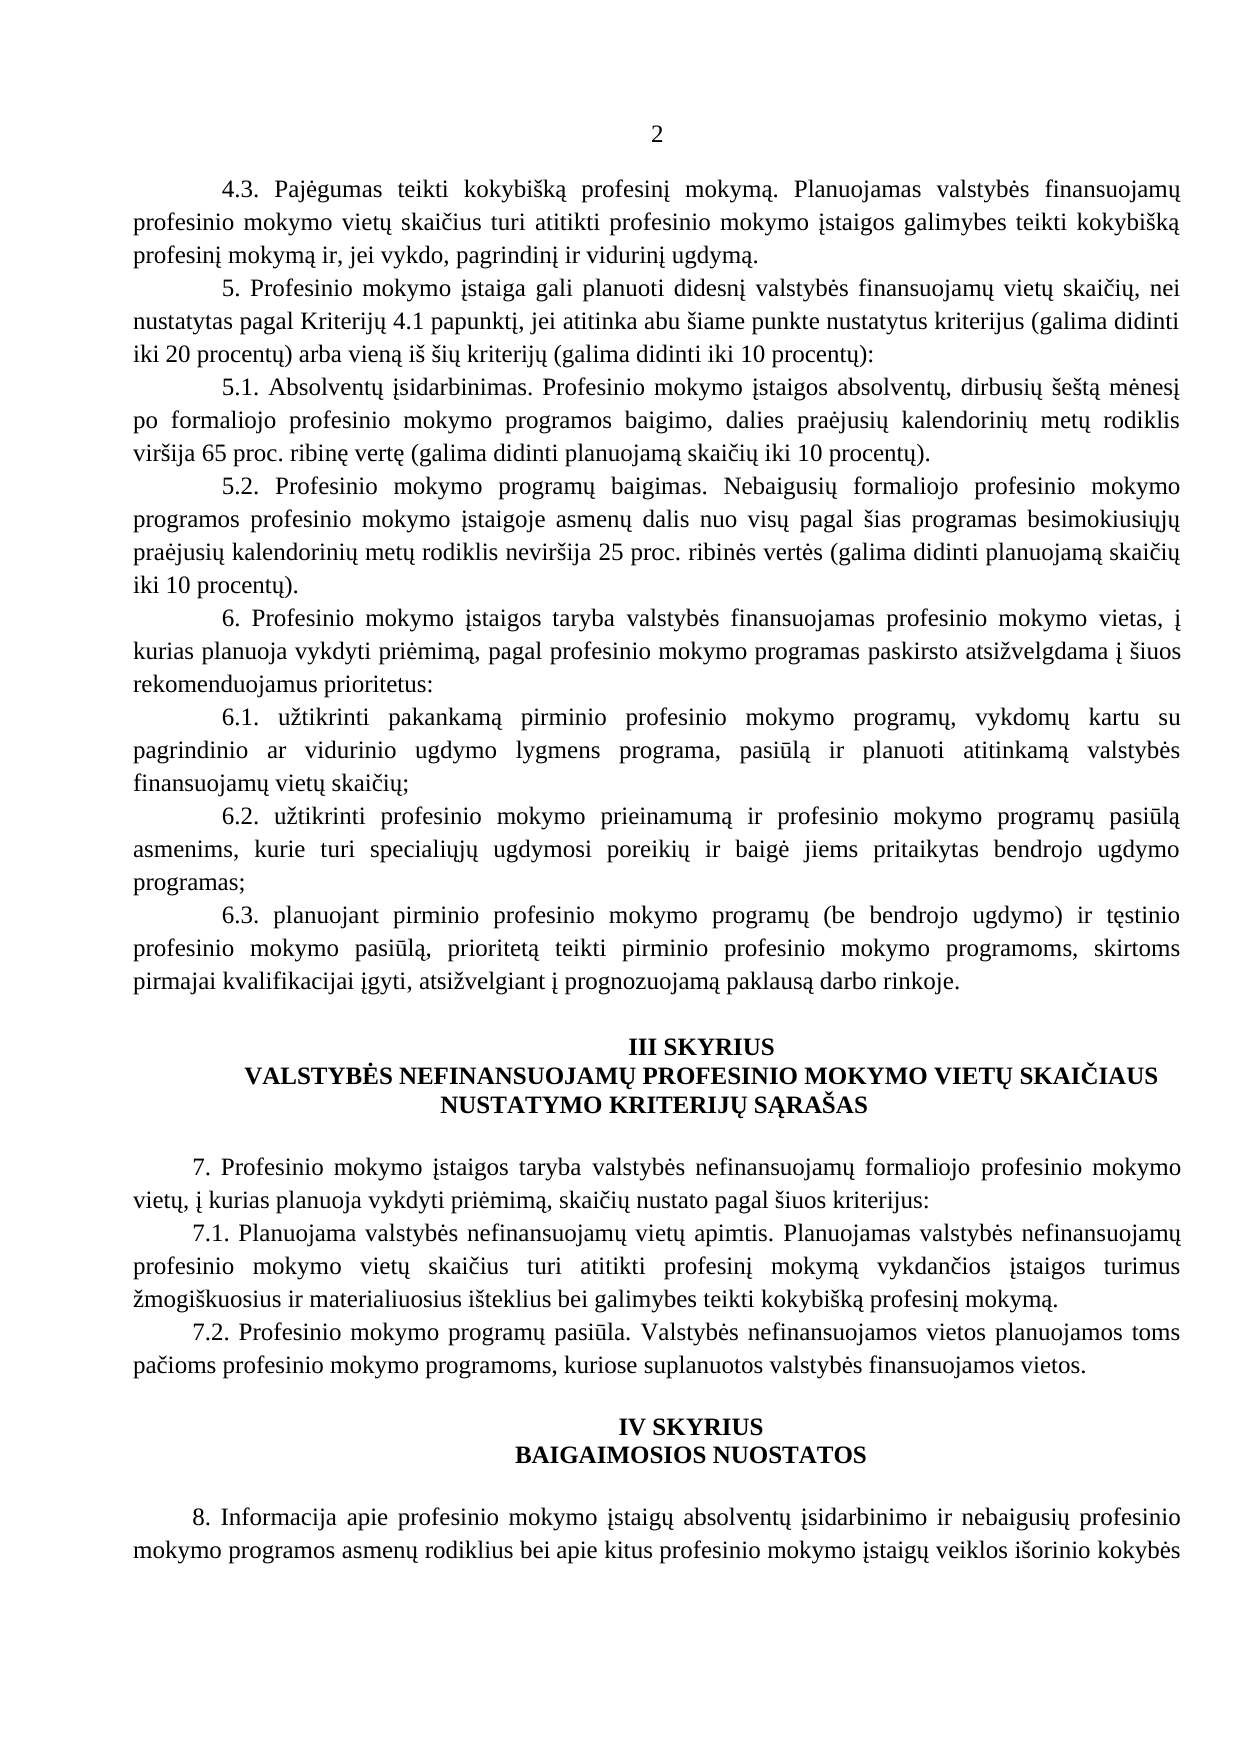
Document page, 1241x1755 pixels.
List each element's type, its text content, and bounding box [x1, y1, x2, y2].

text BAIGAIMOSIOS NUOSTATOS [133, 1440, 1181, 1469]
text 7.1. Planuojama valstybės nefinansuojamų vietų apimtis. Planuojamas valstybės nefinansuojamų profesinio mokymo vietų skaičius turi atitikti profesinį mokymą vykdančios įstaigos turimus žmogiškuosius ir materialiuosius išteklius bei galimybes teikti kokybišką profesinį mokymą. [133, 1218, 1181, 1312]
text IV SKYRIUS [133, 1412, 1181, 1440]
text 5.1. Absolventų įsidarbinimas. Profesinio mokymo įstaigos absolventų, dirbusių šeštą mėnesį po formaliojo profesinio mokymo programos baigimo, dalies praėjusių kalendorinių metų rodiklis viršija 65 proc. ribinę vertę (galima didinti planuojamą skaičių iki 10 procentų). [133, 372, 1181, 467]
text 6.2. užtikrinti profesinio mokymo prieinamumą ir profesinio mokymo programų pasiūlą asmenims, kurie turi specialiųjų ugdymosi poreikių ir baigė jiems pritaikytas bendrojo ugdymo programas; [133, 801, 1181, 896]
text VALSTYBĖS NEFINANSUOJAMŲ PROFESINIO MOKYMO VIETŲ SKAIČIAUS NUSTATYMO KRITERIJŲ SĄRAŠAS [133, 1061, 1181, 1119]
text 6.3. planuojant pirminio profesinio mokymo programų (be bendrojo ugdymo) ir tęstinio profesinio mokymo pasiūlą, prioritetą teikti pirminio profesinio mokymo programoms, skirtoms pirmajai kvalifikacijai įgyti, atsižvelgiant į prognozuojamą paklausą darbo rinkoje. [133, 900, 1181, 995]
text 8. Informacija apie profesinio mokymo įstaigų absolventų įsidarbinimo ir nebaigusių profesinio mokymo programos asmenų rodiklius bei apie kitus profesinio mokymo įstaigų veiklos išorinio kokybės [133, 1502, 1181, 1564]
text 5.2. Profesinio mokymo programų baigimas. Nebaigusių formaliojo profesinio mokymo programos profesinio mokymo įstaigoje asmenų dalis nuo visų pagal šias programas besimokiusiųjų praėjusių kalendorinių metų rodiklis neviršija 25 proc. ribinės vertės (galima didinti planuojamą skaičių iki 10 procentų). [133, 471, 1181, 599]
text 5. Profesinio mokymo įstaiga gali planuoti didesnį valstybės finansuojamų vietų skaičių, nei nustatytas pagal Kriterijų 4.1 papunktį, jei atitinka abu šiame punkte nustatytus kriterijus (galima didinti iki 20 procentų) arba vieną iš šių kriterijų (galima didinti iki 10 procentų): [133, 273, 1181, 368]
text 7.2. Profesinio mokymo programų pasiūla. Valstybės nefinansuojamos vietos planuojamos toms pačioms profesinio mokymo programoms, kuriose suplanuotos valstybės finansuojamos vietos. [133, 1317, 1181, 1378]
text 7. Profesinio mokymo įstaigos taryba valstybės nefinansuojamų formaliojo profesinio mokymo vietų, į kurias planuoja vykdyti priėmimą, skaičių nustato pagal šiuos kriterijus: [133, 1152, 1181, 1213]
text 4.3. Pajėgumas teikti kokybišką profesinį mokymą. Planuojamas valstybės finansuojamų profesinio mokymo vietų skaičius turi atitikti profesinio mokymo įstaigos galimybes teikti kokybišką profesinį mokymą ir, jei vykdo, pagrindinį ir vidurinį ugdymą. [133, 174, 1181, 269]
text 6. Profesinio mokymo įstaigos taryba valstybės finansuojamas profesinio mokymo vietas, į kurias planuoja vykdyti priėmimą, pagal profesinio mokymo programas paskirsto atsižvelgdama į šiuos rekomenduojamus prioritetus: [133, 603, 1181, 698]
text III SKYRIUS [133, 1032, 1181, 1061]
text 6.1. užtikrinti pakankamą pirminio profesinio mokymo programų, vykdomų kartu su pagrindinio ar vidurinio ugdymo lygmens programa, pasiūlą ir planuoti atitinkamą valstybės finansuojamų vietų skaičių; [133, 702, 1181, 797]
